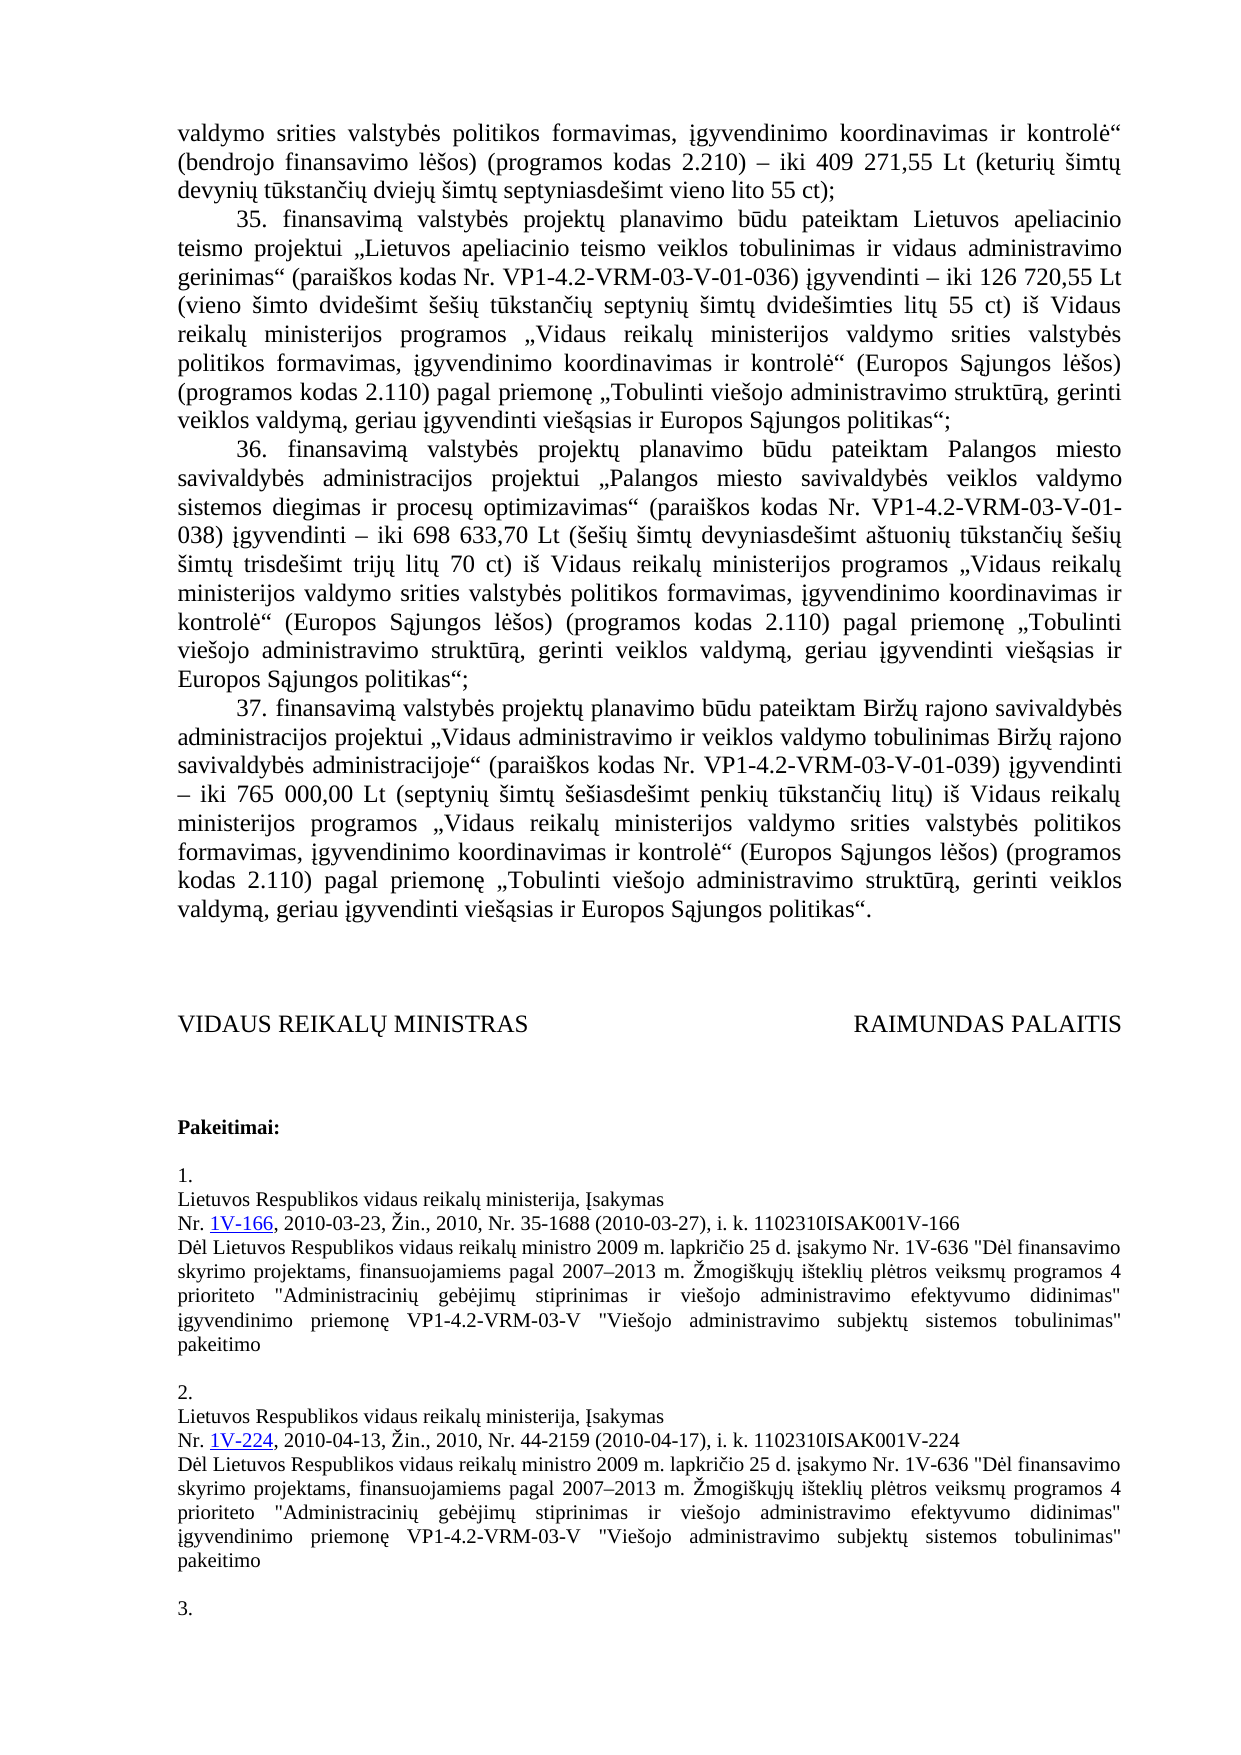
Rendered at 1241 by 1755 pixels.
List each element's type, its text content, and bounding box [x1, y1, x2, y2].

text Pakeitimai: [177, 1115, 1122, 1139]
text 37. finansavimą valstybės projektų planavimo būdu pateiktam Biržų rajono savivaldybės administracijos projektui „Vidaus administravimo ir veiklos valdymo tobulinimas Biržų rajono savivaldybės administracijoje“ (paraiškos kodas Nr. VP1-4.2-VRM-03-V-01-039) įgyvendinti – iki 765 000,00 Lt (septynių šimtų šešiasdešimt penkių tūkstančių litų) iš Vidaus reikalų ministerijos programos „Vidaus reikalų ministerijos valdymo srities valstybės politikos formavimas, įgyvendinimo koordinavimas ir kontrolė“ (Europos Sąjungos lėšos) (programos kodas 2.110) pagal priemonę „Tobulinti viešojo administravimo struktūrą, gerinti veiklos valdymą, geriau įgyvendinti viešąsias ir Europos Sąjungos politikas“. [177, 693, 1122, 923]
text Lietuvos Respublikos vidaus reikalų ministerija, Įsakymas [177, 1187, 1122, 1211]
text 2. [177, 1380, 1122, 1404]
text Nr. 1V-224, 2010-04-13, Žin., 2010, Nr. 44-2159 (2010-04-17), i. k. 1102310ISAK001V-224 [177, 1428, 1122, 1452]
text 35. finansavimą valstybės projektų planavimo būdu pateiktam Lietuvos apeliacinio teismo projektui „Lietuvos apeliacinio teismo veiklos tobulinimas ir vidaus administravimo gerinimas“ (paraiškos kodas Nr. VP1-4.2-VRM-03-V-01-036) įgyvendinti – iki 126 720,55 Lt (vieno šimto dvidešimt šešių tūkstančių septynių šimtų dvidešimties litų 55 ct) iš Vidaus reikalų ministerijos programos „Vidaus reikalų ministerijos valdymo srities valstybės politikos formavimas, įgyvendinimo koordinavimas ir kontrolė“ (Europos Sąjungos lėšos) (programos kodas 2.110) pagal priemonę „Tobulinti viešojo administravimo struktūrą, gerinti veiklos valdymą, geriau įgyvendinti viešąsias ir Europos Sąjungos politikas“; [177, 204, 1122, 434]
text 3. [177, 1596, 1122, 1620]
text Nr. 1V-166, 2010-03-23, Žin., 2010, Nr. 35-1688 (2010-03-27), i. k. 1102310ISAK001V-166 [177, 1211, 1122, 1235]
text 36. finansavimą valstybės projektų planavimo būdu pateiktam Palangos miesto savivaldybės administracijos projektui „Palangos miesto savivaldybės veiklos valdymo sistemos diegimas ir procesų optimizavimas“ (paraiškos kodas Nr. VP1-4.2-VRM-03-V-01-038) įgyvendinti – iki 698 633,70 Lt (šešių šimtų devyniasdešimt aštuonių tūkstančių šešių šimtų trisdešimt trijų litų 70 ct) iš Vidaus reikalų ministerijos programos „Vidaus reikalų ministerijos valdymo srities valstybės politikos formavimas, įgyvendinimo koordinavimas ir kontrolė“ (Europos Sąjungos lėšos) (programos kodas 2.110) pagal priemonę „Tobulinti viešojo administravimo struktūrą, gerinti veiklos valdymą, geriau įgyvendinti viešąsias ir Europos Sąjungos politikas“; [177, 434, 1122, 693]
text Lietuvos Respublikos vidaus reikalų ministerija, Įsakymas [177, 1404, 1122, 1428]
text 1. [177, 1163, 1122, 1187]
text Dėl Lietuvos Respublikos vidaus reikalų ministro 2009 m. lapkričio 25 d. įsakymo Nr. 1V-636 "Dėl finansavimo skyrimo projektams, finansuojamiems pagal 2007–2013 m. Žmogiškųjų išteklių plėtros veiksmų programos 4 prioriteto "Administracinių gebėjimų stiprinimas ir viešojo administravimo efektyvumo didinimas" įgyvendinimo priemonę VP1-4.2-VRM-03-V "Viešojo administravimo subjektų sistemos tobulinimas" pakeitimo [177, 1452, 1122, 1572]
text Vidaus reikalų ministras Raimundas Palaitis [177, 1009, 1122, 1038]
text Dėl Lietuvos Respublikos vidaus reikalų ministro 2009 m. lapkričio 25 d. įsakymo Nr. 1V-636 "Dėl finansavimo skyrimo projektams, finansuojamiems pagal 2007–2013 m. Žmogiškųjų išteklių plėtros veiksmų programos 4 prioriteto "Administracinių gebėjimų stiprinimas ir viešojo administravimo efektyvumo didinimas" įgyvendinimo priemonę VP1-4.2-VRM-03-V "Viešojo administravimo subjektų sistemos tobulinimas" pakeitimo [177, 1235, 1122, 1356]
text valdymo srities valstybės politikos formavimas, įgyvendinimo koordinavimas ir kontrolė“ (bendrojo finansavimo lėšos) (programos kodas 2.210) – iki 409 271,55 Lt (keturių šimtų devynių tūkstančių dviejų šimtų septyniasdešimt vieno lito 55 ct); [177, 118, 1122, 204]
